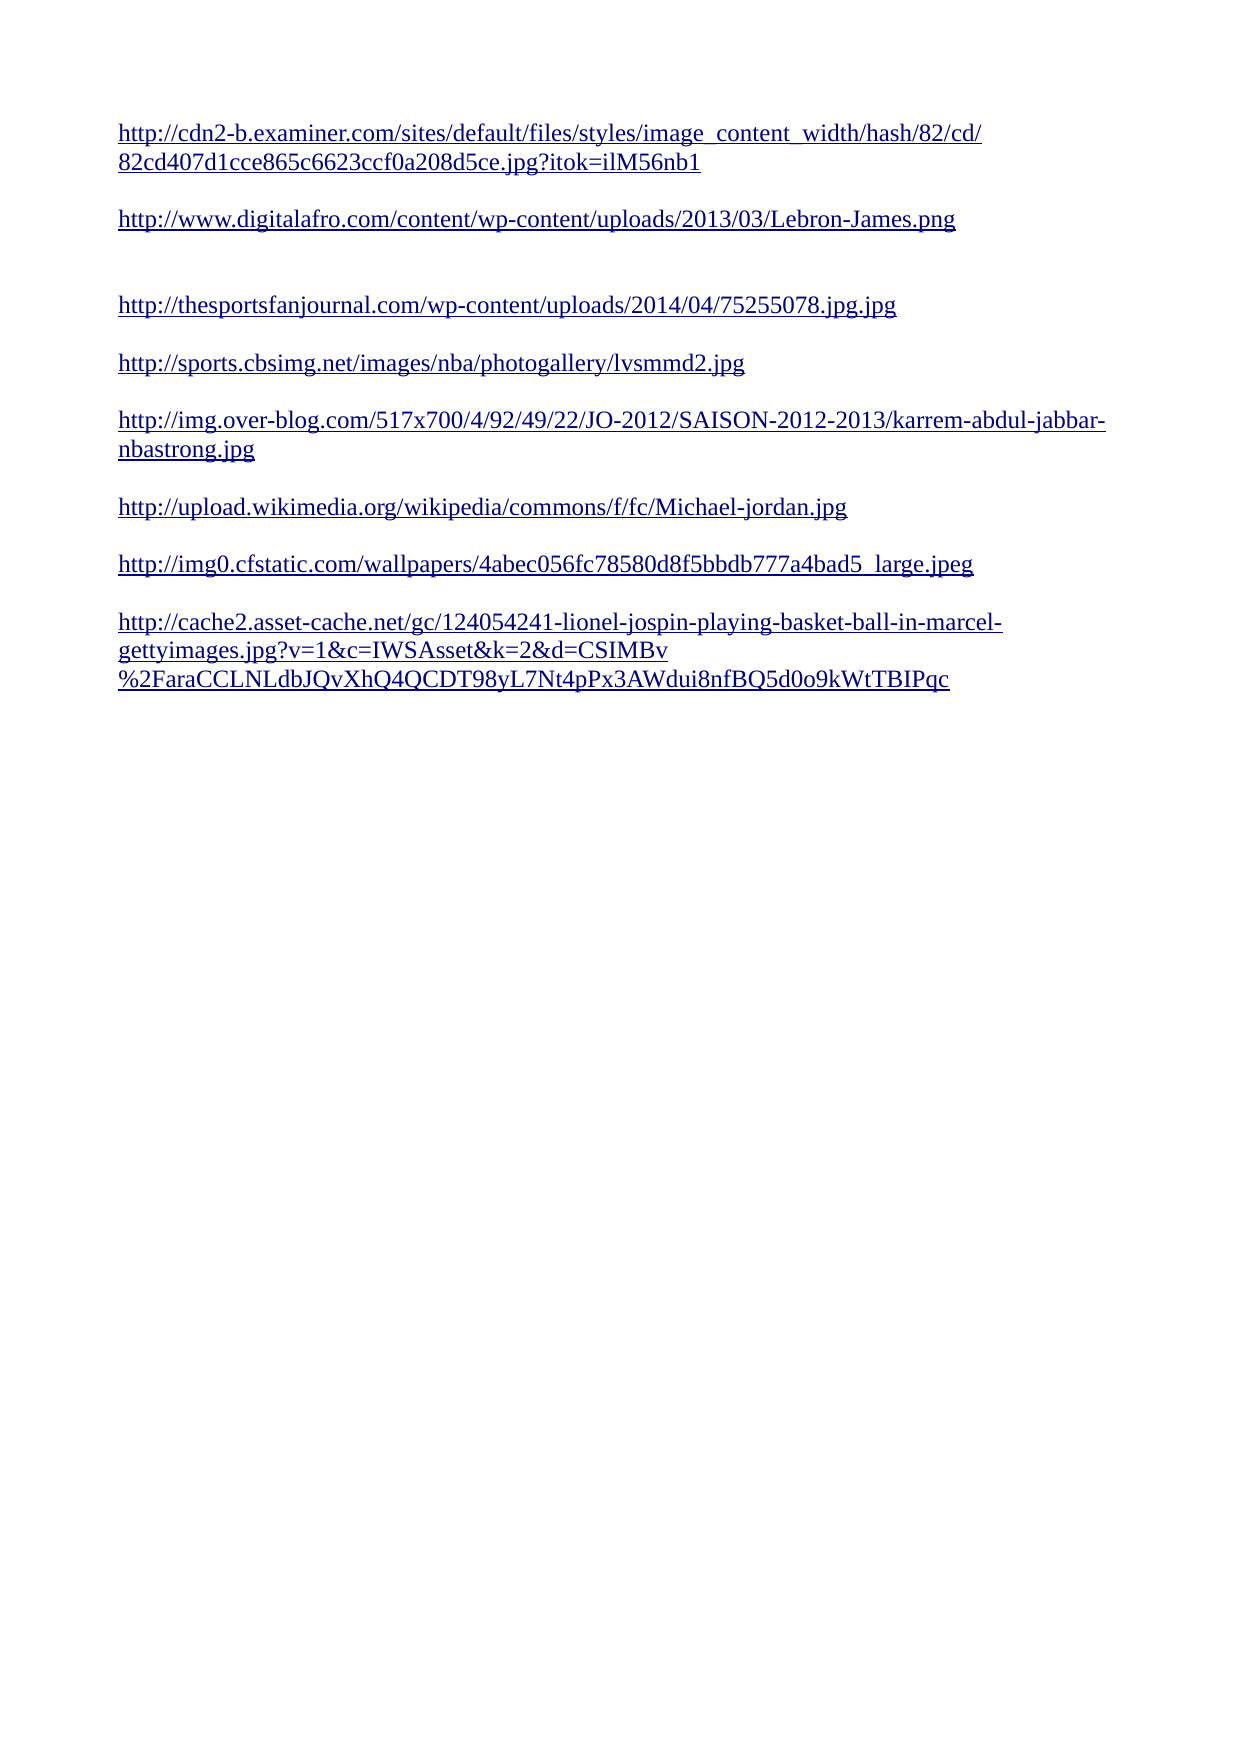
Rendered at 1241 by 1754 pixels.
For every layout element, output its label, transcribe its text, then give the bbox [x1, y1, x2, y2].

text http://sports.cbsimg.net/images/nba/photogallery/lvsmmd2.jpg [118, 348, 1122, 377]
text http://cache2.asset-cache.net/gc/124054241-lionel-jospin-playing-basket-ball-in-marcel-gettyimages.jpg?v=1&c=IWSAsset&k=2&d=CSIMBv%2FaraCCLNLdbJQvXhQ4QCDT98yL7Nt4pPx3AWdui8nfBQ5d0o9kWtTBIPqc [118, 607, 1122, 693]
text http://upload.wikimedia.org/wikipedia/commons/f/fc/Michael-jordan.jpg [118, 463, 1122, 549]
text http://img.over-blog.com/517x700/4/92/49/22/JO-2012/SAISON-2012-2013/karrem-abdul-jabbar-nbastrong.jpg [118, 406, 1122, 463]
text http://thesportsfanjournal.com/wp-content/uploads/2014/04/75255078.jpg.jpg [118, 233, 1122, 319]
text http://img0.cfstatic.com/wallpapers/4abec056fc78580d8f5bbdb777a4bad5_large.jpeg [118, 549, 1122, 578]
text http://cdn2-b.examiner.com/sites/default/files/styles/image_content_width/hash/82/cd/82cd407d1cce865c6623ccf0a208d5ce.jpg?itok=ilM56nb1 http://www.digitalafro.com/content/wp-content/uploads/2013/03/Lebron-James.png [118, 118, 1122, 233]
